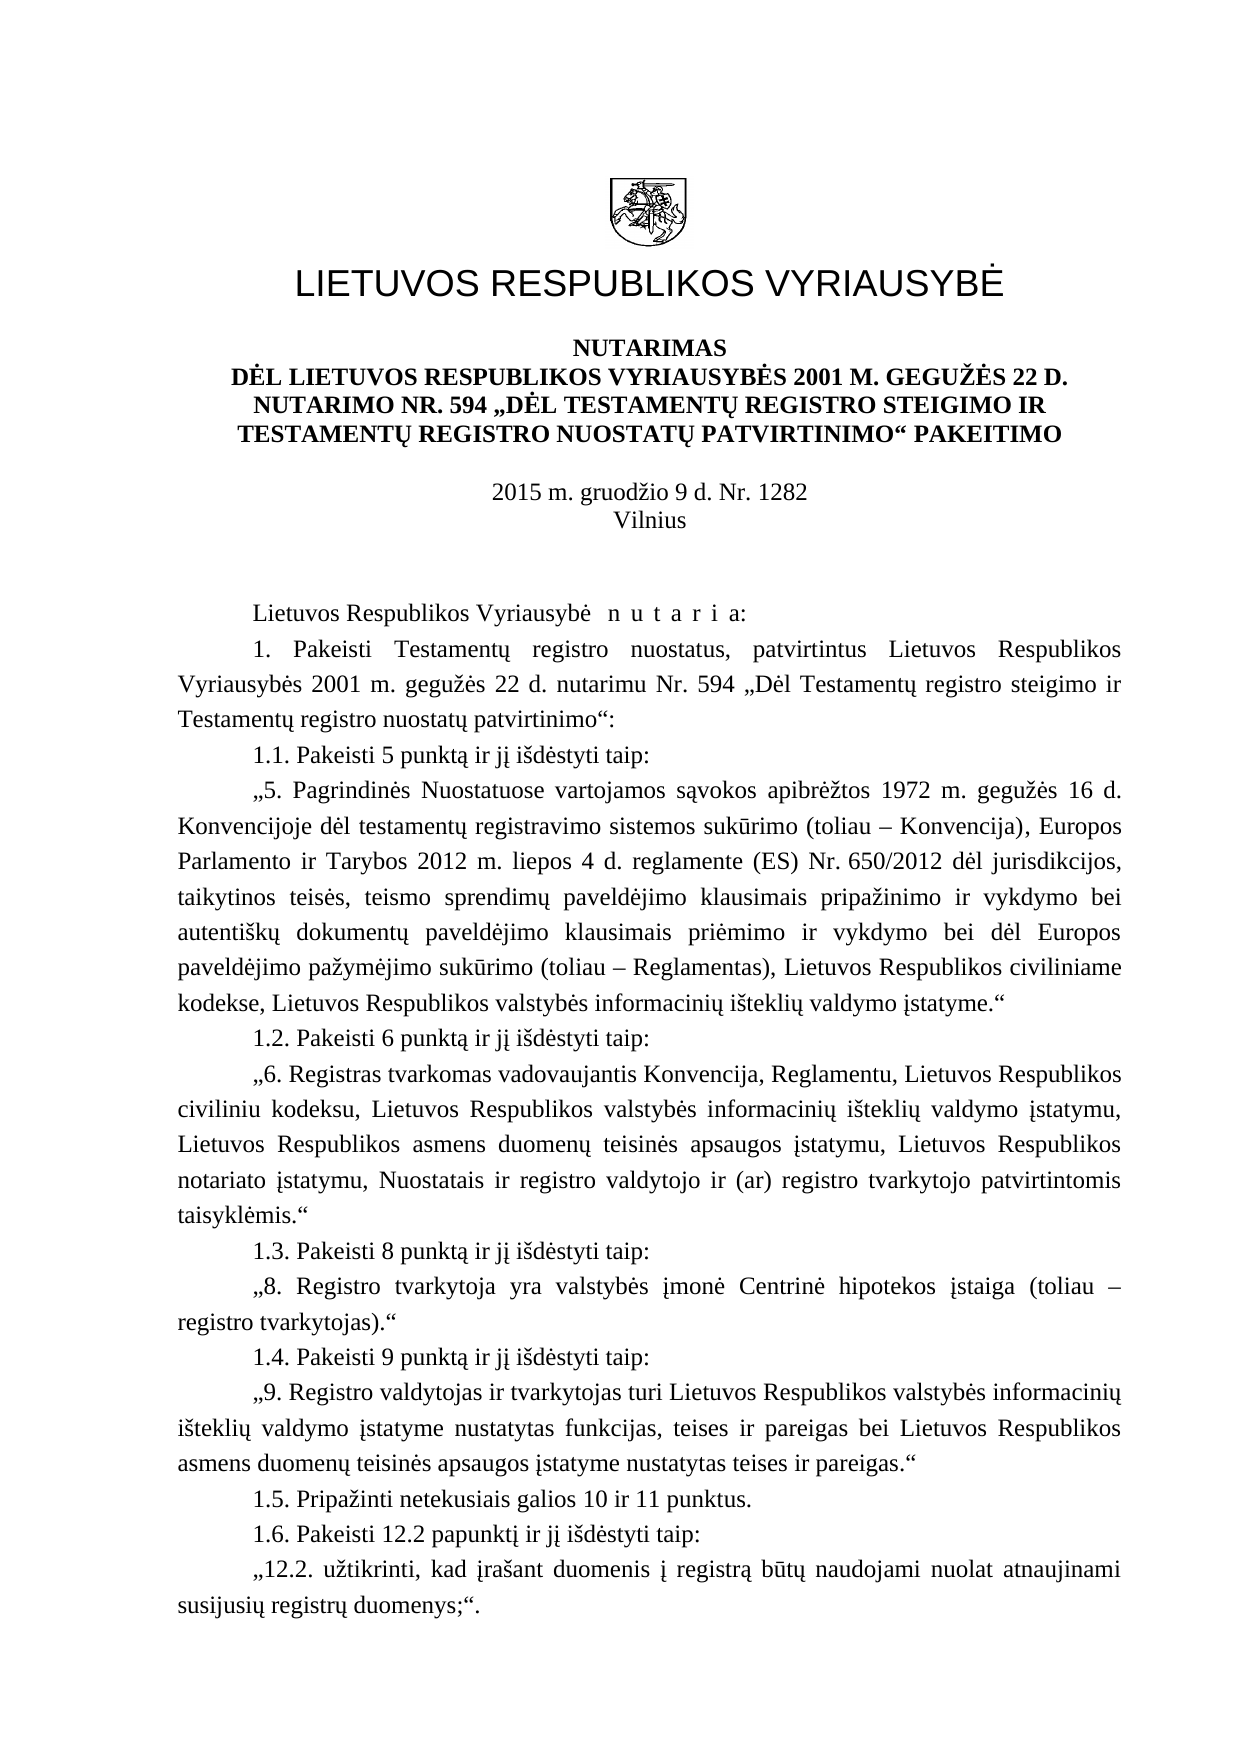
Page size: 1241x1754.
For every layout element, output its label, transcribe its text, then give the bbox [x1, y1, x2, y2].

text 2015 m. gruodžio 9 d. Nr. 1282 Vilnius [177, 477, 1122, 534]
text 1.5. Pripažinti netekusiais galios 10 ir 11 punktus. [177, 1477, 1122, 1512]
text „12.2. užtikrinti, kad įrašant duomenis į registrą būtų naudojami nuolat atnaujinami susijusių registrų duomenys;“. [177, 1548, 1122, 1619]
text 1.1. Pakeisti 5 punktą ir jį išdėstyti taip: [177, 733, 1122, 769]
text „5. Pagrindinės Nuostatuose vartojamos sąvokos apibrėžtos 1972 m. gegužės 16 d. Konvencijoje dėl testamentų registravimo sistemos sukūrimo (toliau – Konvencija), Europos Parlamento ir Tarybos 2012 m. liepos 4 d. reglamente (ES) Nr. 650/2012 dėl jurisdikcijos, taikytinos teisės, teismo sprendimų paveldėjimo klausimais pripažinimo ir vykdymo bei autentiškų dokumentų paveldėjimo klausimais priėmimo ir vykdymo bei dėl Europos paveldėjimo pažymėjimo sukūrimo (toliau – Reglamentas), Lietuvos Respublikos civiliniame kodekse, Lietuvos Respublikos valstybės informacinių išteklių valdymo įstatyme.“ [177, 769, 1122, 1017]
text 1.3. Pakeisti 8 punktą ir jį išdėstyti taip: [177, 1229, 1122, 1264]
text 1.6. Pakeisti 12.2 papunktį ir jį išdėstyti taip: [177, 1512, 1122, 1548]
text nutarimas [177, 333, 1122, 362]
text Lietuvos Respublikos Vyriausybė nutaria: [177, 592, 1122, 627]
text 1.2. Pakeisti 6 punktą ir jį išdėstyti taip: [177, 1017, 1122, 1052]
text 1.4. Pakeisti 9 punktą ir jį išdėstyti taip: [177, 1335, 1122, 1371]
text „6. Registras tvarkomas vadovaujantis Konvencija, Reglamentu, Lietuvos Respublikos civiliniu kodeksu, Lietuvos Respublikos valstybės informacinių išteklių valdymo įstatymu, Lietuvos Respublikos asmens duomenų teisinės apsaugos įstatymu, Lietuvos Respublikos notariato įstatymu, Nuostatais ir registro valdytojo ir (ar) registro tvarkytojo patvirtintomis taisyklėmis.“ [177, 1052, 1122, 1229]
text Lietuvos Respublikos Vyriausybė [177, 261, 1122, 304]
text „8. Registro tvarkytoja yra valstybės įmonė Centrinė hipotekos įstaiga (toliau – registro tvarkytojas).“ [177, 1264, 1122, 1335]
text Dėl LIETUVOS RESPUBLIKOS VYRIAUSYBĖS 2001 M. GEGUŽĖS 22 D. NUTARIMO NR. 594 „DĖL TESTAMENTŲ REGISTRO STEIGIMO IR TESTAMENTŲ REGISTRO NUOSTATŲ PATVIRTINIMO“ PAKEITIMO [177, 362, 1122, 448]
text 1. Pakeisti Testamentų registro nuostatus, patvirtintus Lietuvos Respublikos Vyriausybės 2001 m. gegužės 22 d. nutarimu Nr. 594 „Dėl Testamentų registro steigimo ir Testamentų registro nuostatų patvirtinimo“: [177, 627, 1122, 733]
text „9. Registro valdytojas ir tvarkytojas turi Lietuvos Respublikos valstybės informacinių išteklių valdymo įstatyme nustatytas funkcijas, teises ir pareigas bei Lietuvos Respublikos asmens duomenų teisinės apsaugos įstatyme nustatytas teises ir pareigas.“ [177, 1371, 1122, 1477]
